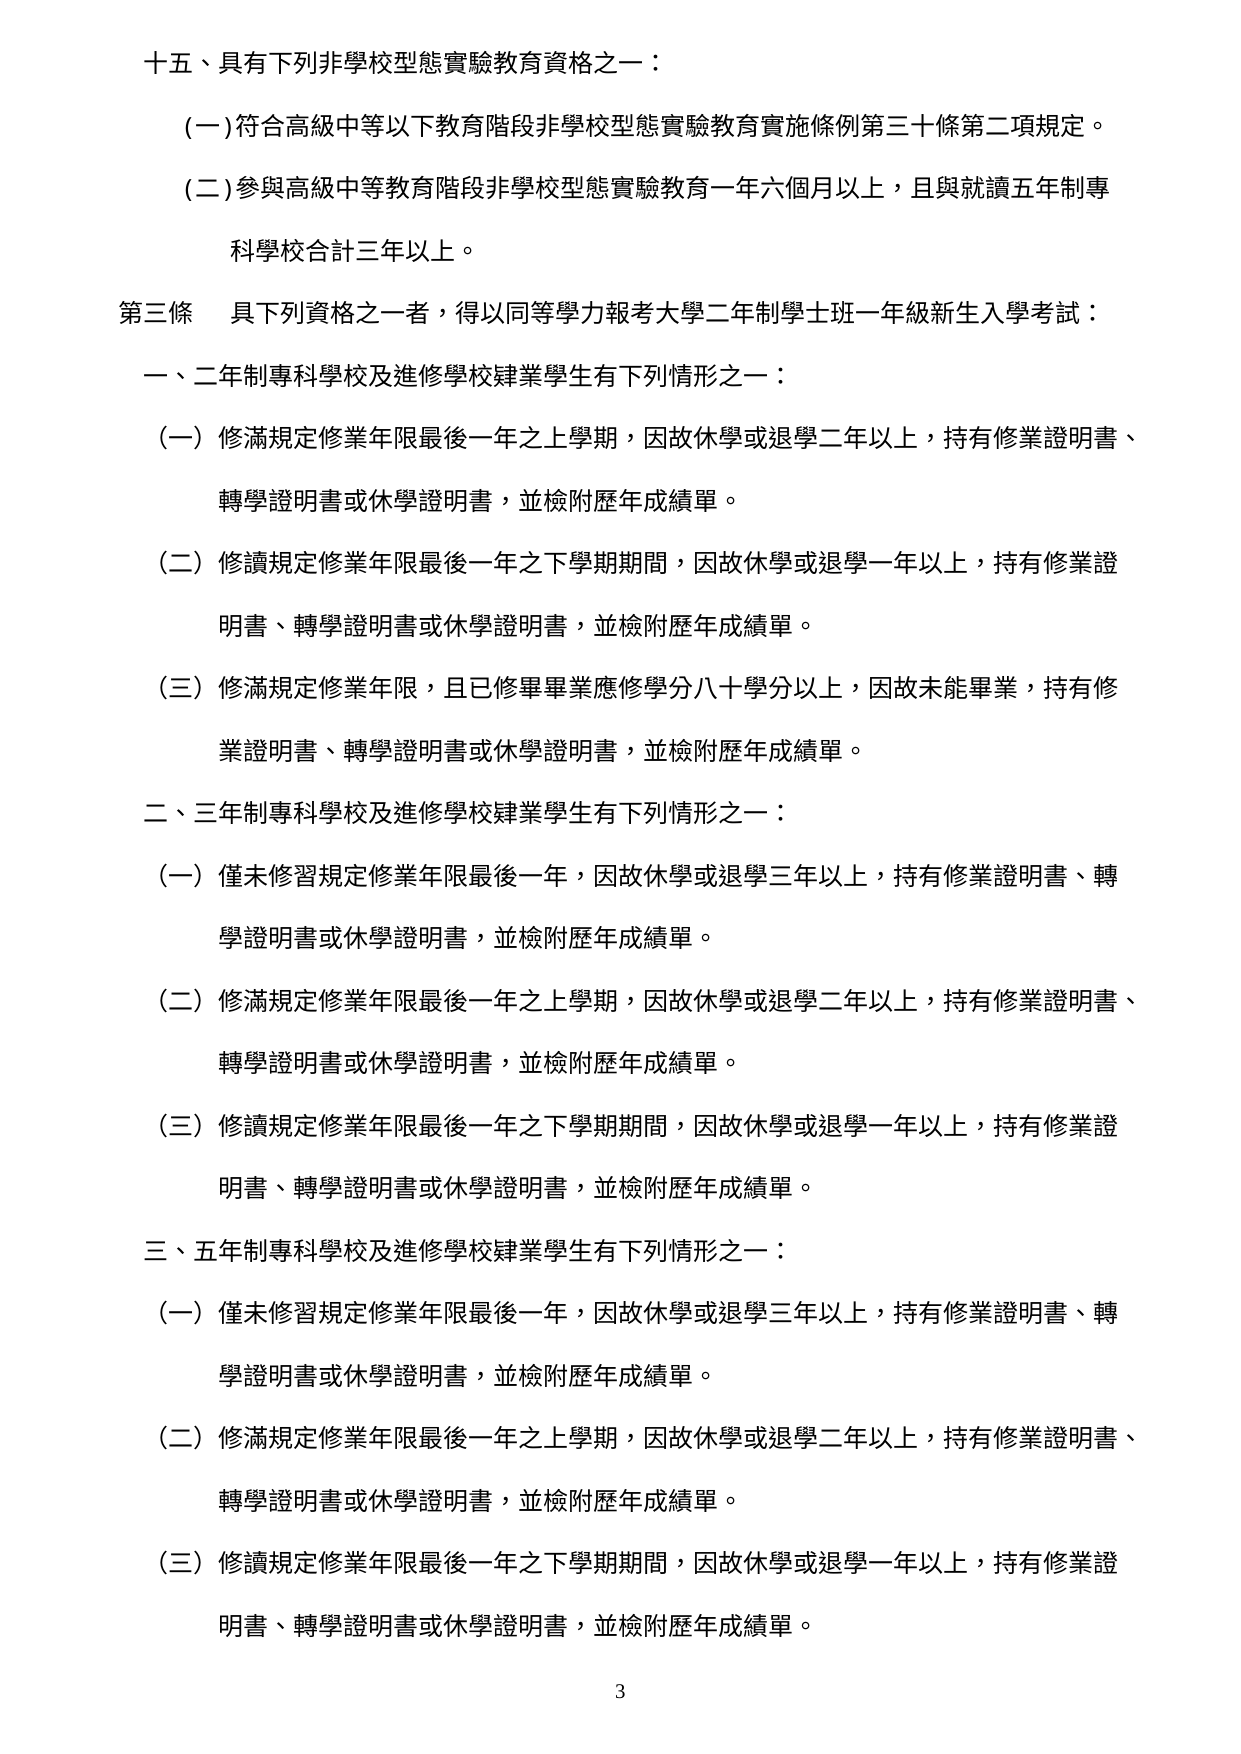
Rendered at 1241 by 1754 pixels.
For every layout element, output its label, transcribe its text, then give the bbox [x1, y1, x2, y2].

text (二)參與高級中等教育階段非學校型態實驗教育一年六個月以上，且與就讀五年制專科學校合計三年以上。 [181, 145, 1122, 270]
text （一）僅未修習規定修業年限最後一年，因故休學或退學三年以上，持有修業證明書、轉學證明書或休學證明書，並檢附歷年成績單。 [143, 1270, 1122, 1395]
text （二）修滿規定修業年限最後一年之上學期，因故休學或退學二年以上，持有修業證明書、轉學證明書或休學證明書，並檢附歷年成績單。 [143, 1395, 1122, 1520]
text （三）修讀規定修業年限最後一年之下學期期間，因故休學或退學一年以上，持有修業證明書、轉學證明書或休學證明書，並檢附歷年成績單。 [143, 1520, 1122, 1645]
text （二）修滿規定修業年限最後一年之上學期，因故休學或退學二年以上，持有修業證明書、轉學證明書或休學證明書，並檢附歷年成績單。 [143, 958, 1122, 1083]
text 十五、具有下列非學校型態實驗教育資格之一： [143, 20, 1122, 83]
text 一、二年制專科學校及進修學校肄業學生有下列情形之一： [143, 333, 1122, 395]
text （一）僅未修習規定修業年限最後一年，因故休學或退學三年以上，持有修業證明書、轉學證明書或休學證明書，並檢附歷年成績單。 [143, 833, 1122, 958]
text (一)符合高級中等以下教育階段非學校型態實驗教育實施條例第三十條第二項規定。 [181, 83, 1122, 145]
text （三）修滿規定修業年限，且已修畢畢業應修學分八十學分以上，因故未能畢業，持有修業證明書、轉學證明書或休學證明書，並檢附歷年成績單。 [143, 645, 1122, 770]
text 第三條 具下列資格之一者，得以同等學力報考大學二年制學士班一年級新生入學考試： [118, 270, 1122, 333]
text （二）修讀規定修業年限最後一年之下學期期間，因故休學或退學一年以上，持有修業證明書、轉學證明書或休學證明書，並檢附歷年成績單。 [143, 520, 1122, 645]
text （三）修讀規定修業年限最後一年之下學期期間，因故休學或退學一年以上，持有修業證明書、轉學證明書或休學證明書，並檢附歷年成績單。 [143, 1083, 1122, 1208]
text 二、三年制專科學校及進修學校肄業學生有下列情形之一： [143, 770, 1122, 833]
text 三、五年制專科學校及進修學校肄業學生有下列情形之一： [143, 1208, 1122, 1270]
text （一）修滿規定修業年限最後一年之上學期，因故休學或退學二年以上，持有修業證明書、轉學證明書或休學證明書，並檢附歷年成績單。 [143, 395, 1122, 520]
